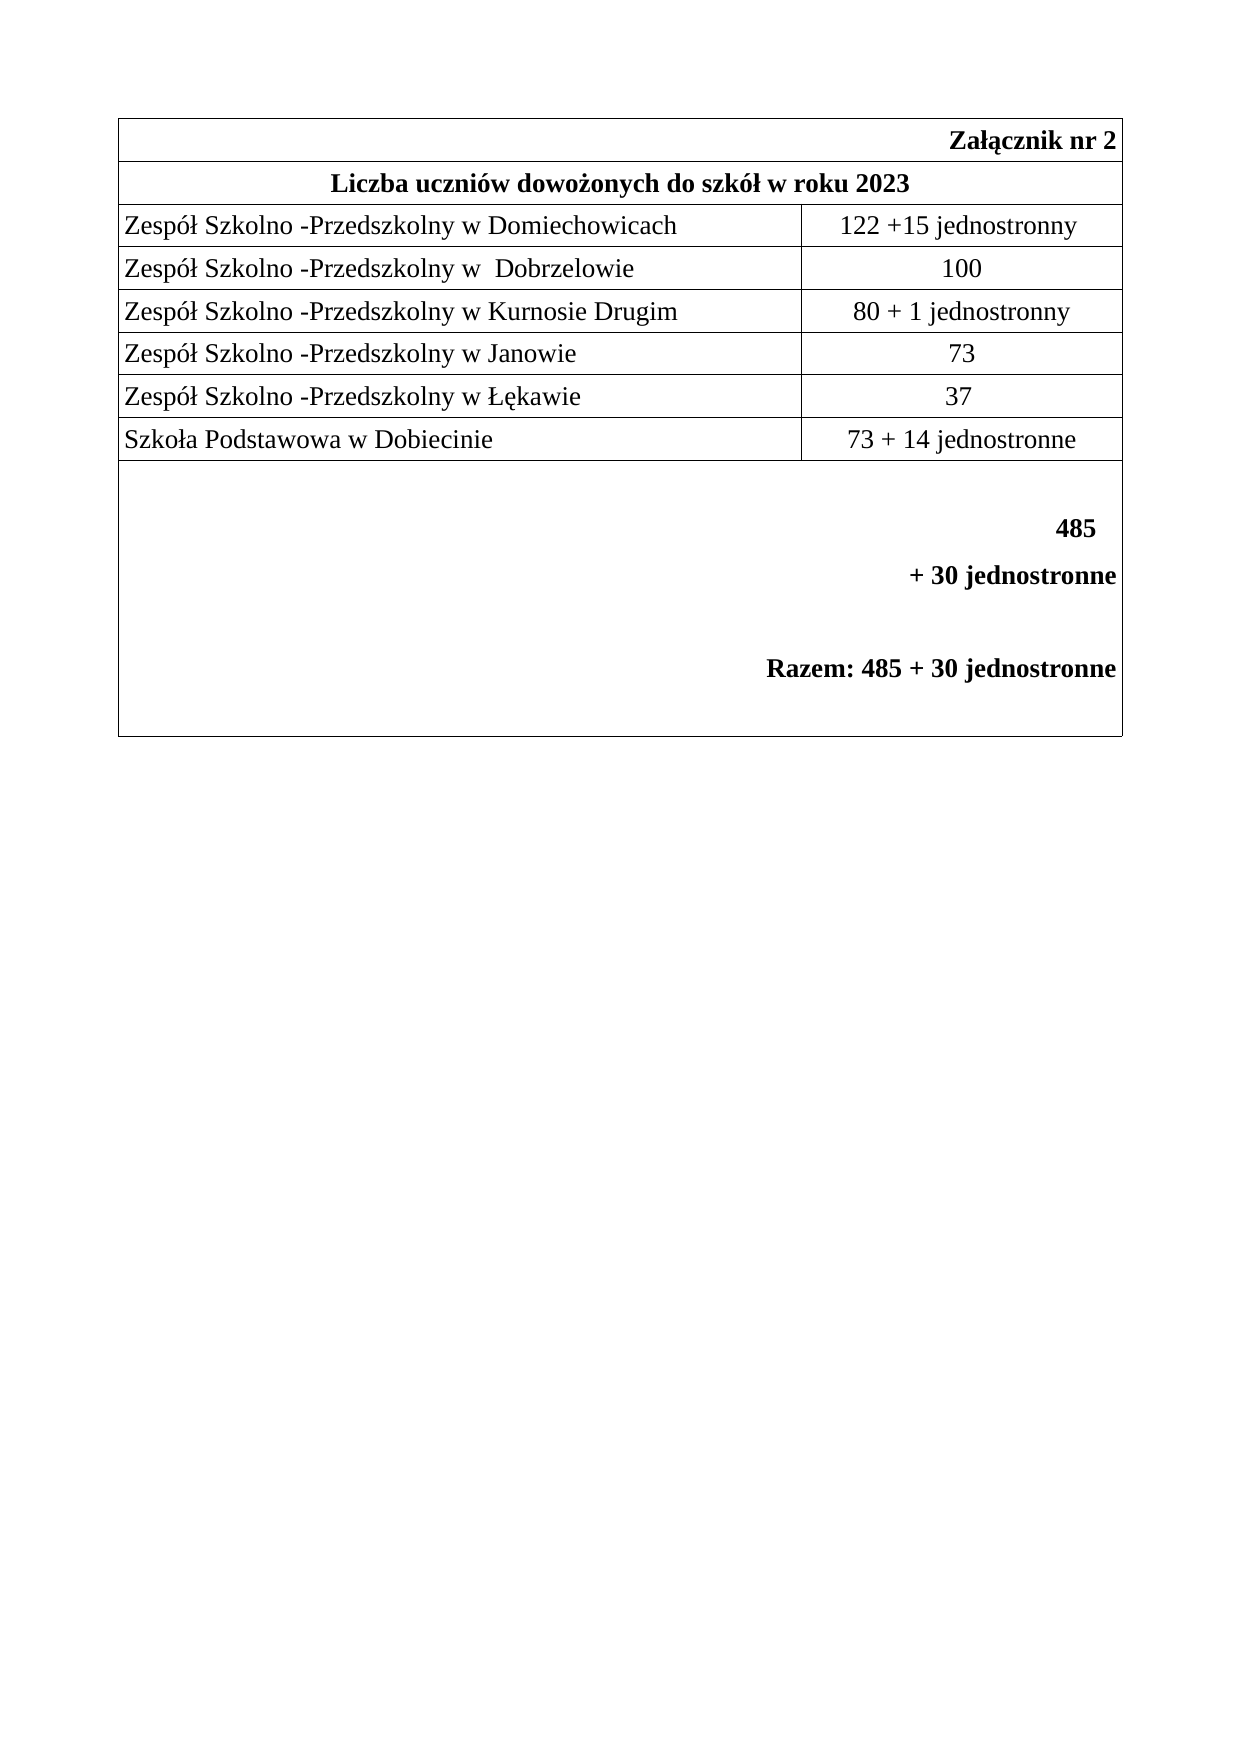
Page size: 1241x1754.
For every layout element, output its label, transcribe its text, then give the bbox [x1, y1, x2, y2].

table_cell Zespół Szkolno -Przedszkolny w Domiechowicach [119, 205, 801, 246]
table_cell 485 + 30 jednostronne Razem: 485 + 30 jednostronne [119, 461, 1122, 736]
table_cell 37 [802, 375, 1122, 417]
table_cell 100 [802, 247, 1122, 289]
table_cell Szkoła Podstawowa w Dobiecinie [119, 418, 801, 460]
table_cell Zespół Szkolno -Przedszkolny w Kurnosie Drugim [119, 290, 801, 332]
table_cell 73 + 14 jednostronne [802, 418, 1122, 460]
table_cell Zespół Szkolno -Przedszkolny w Dobrzelowie [119, 247, 801, 289]
table_cell 122 +15 jednostronny [802, 205, 1122, 246]
table_header Załącznik nr 2 [119, 119, 1122, 161]
table_cell Liczba uczniów dowożonych do szkół w roku 2023 [119, 162, 1122, 203]
table_cell 73 [802, 333, 1122, 374]
table_cell Zespół Szkolno -Przedszkolny w Łękawie [119, 375, 801, 417]
table_cell Zespół Szkolno -Przedszkolny w Janowie [119, 333, 801, 374]
table_cell 80 + 1 jednostronny [802, 290, 1122, 332]
